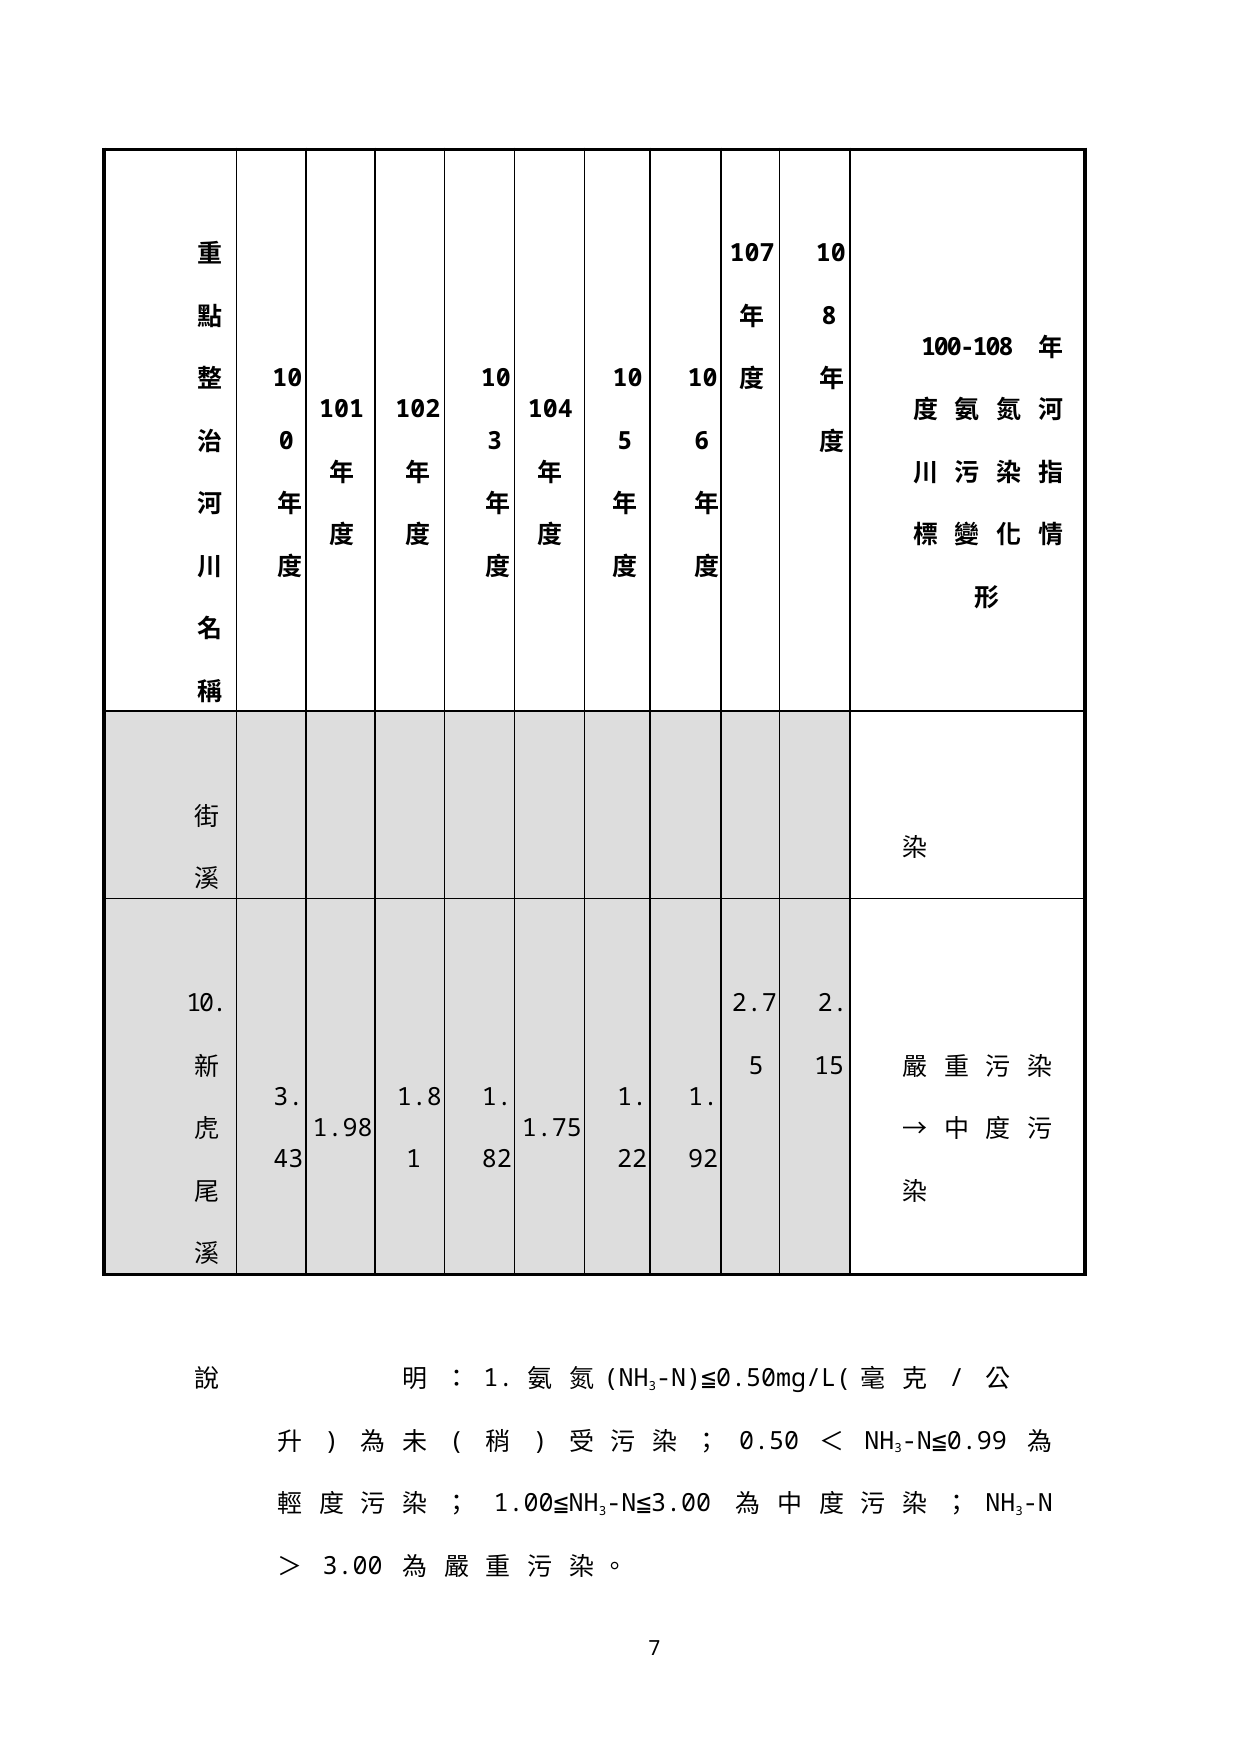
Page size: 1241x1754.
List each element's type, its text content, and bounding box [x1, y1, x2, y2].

table_cell 嚴重污染→中度污染 [851, 899, 1083, 1273]
table_cell 1.82 [445, 899, 514, 1273]
table_cell 1.22 [585, 899, 649, 1273]
table_header 105年度 [585, 151, 649, 710]
table_cell [307, 712, 374, 898]
table_header 重點整治河川名稱 [106, 151, 236, 710]
table_header 100年度 [237, 151, 305, 710]
table_header 106年度 [651, 151, 720, 710]
table_cell [237, 712, 305, 898]
text 說 明：1.氨氮(NH3-N)≦0.50mg/L(毫克/公升)為未(稍)受污染；0.50＜NH3-N≦0.99為輕度污染；1.00≦NH3-N≦3.00為中度污染；NH3-N＞3.00為嚴重污染。 [98, 1335, 1061, 1585]
table_header 104年度 [515, 151, 584, 710]
table_header 100-108年度氨氮河川污染指標變化情形 [851, 151, 1083, 710]
table_header 107年度 [722, 151, 779, 710]
table_cell 1.75 [515, 899, 584, 1273]
table_cell [651, 712, 720, 898]
table_header 101年度 [307, 151, 374, 710]
table_cell 染 [851, 712, 1083, 898]
table_cell 2.75 [722, 899, 779, 1273]
table_cell 1.98 [307, 899, 374, 1273]
table_cell 2.15 [780, 899, 849, 1273]
table_cell [780, 712, 849, 898]
table_cell [376, 712, 444, 898]
table_cell 3.43 [237, 899, 305, 1273]
table_header 102年度 [376, 151, 444, 710]
table_cell 1.92 [651, 899, 720, 1273]
table_cell [445, 712, 514, 898]
table_cell 10.新虎尾溪 [106, 899, 236, 1273]
table_cell 街溪 [106, 712, 236, 898]
table_header 103年度 [445, 151, 514, 710]
table_cell [585, 712, 649, 898]
table_cell [515, 712, 584, 898]
table_header 108年度 [780, 151, 849, 710]
table_cell [722, 712, 779, 898]
table_cell 1.81 [376, 899, 444, 1273]
